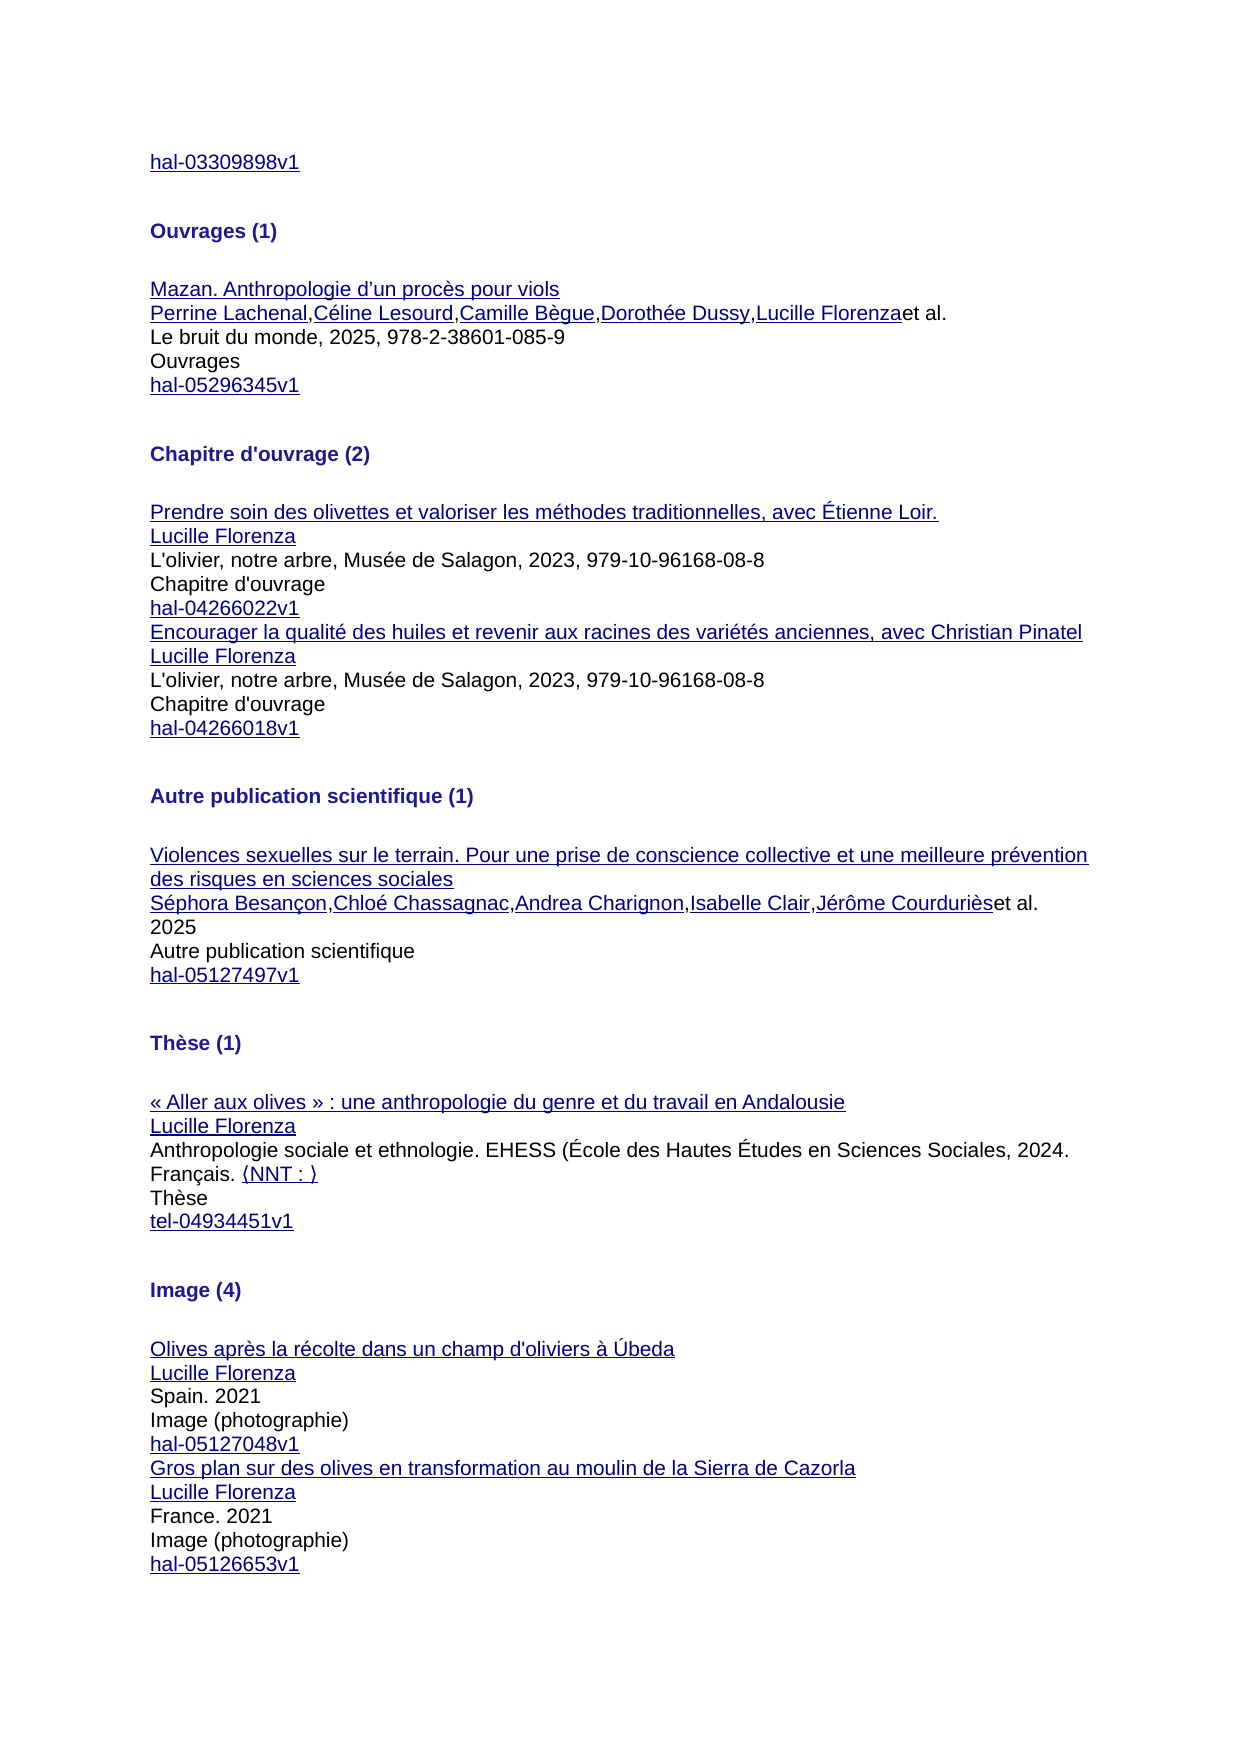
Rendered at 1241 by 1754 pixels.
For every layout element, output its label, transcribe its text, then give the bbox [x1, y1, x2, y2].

subtitle Thèse (1) [150, 1031, 1090, 1055]
table_header Mazan. Anthropologie d’un procès pour viols Perrine Lachenal,Céline Lesourd,Camille Bègue,Dorothée Dussy,Lucille Florenzaet al. Le bruit du monde, 2025, 978-2-38601-085-9 Ouvrages hal-05296345v1 [150, 277, 1090, 397]
table_header Violences sexuelles sur le terrain. Pour une prise de conscience collective et une meilleure prévention des risques en sciences sociales Séphora Besançon,Chloé Chassagnac,Andrea Charignon,Isabelle Clair,Jérôme Courdurièset al. 2025 Autre publication scientifique hal-05127497v1 [150, 843, 1090, 986]
table_header Prendre soin des olivettes et valoriser les méthodes traditionnelles, avec Étienne Loir. Lucille Florenza L'olivier, notre arbre, Musée de Salagon, 2023, 979-10-96168-08-8 Chapitre d'ouvrage hal-04266022v1 [150, 500, 1090, 620]
table_cell Encourager la qualité des huiles et revenir aux racines des variétés anciennes, avec Christian Pinatel Lucille Florenza L'olivier, notre arbre, Musée de Salagon, 2023, 979-10-96168-08-8 Chapitre d'ouvrage hal-04266018v1 [150, 620, 1090, 739]
subtitle Ouvrages (1) [150, 219, 1090, 243]
subtitle Autre publication scientifique (1) [150, 784, 1090, 808]
table_header « Aller aux olives » : une anthropologie du genre et du travail en Andalousie Lucille Florenza Anthropologie sociale et ethnologie. EHESS (École des Hautes Études en Sciences Sociales, 2024. Français. ⟨NNT : ⟩ Thèse tel-04934451v1 [150, 1090, 1090, 1233]
subtitle Chapitre d'ouvrage (2) [150, 442, 1090, 466]
table_header Olives après la récolte dans un champ d'oliviers à Úbeda Lucille Florenza Spain. 2021 Image (photographie) hal-05127048v1 [150, 1336, 1090, 1456]
subtitle Image (4) [150, 1278, 1090, 1302]
table_cell A table avec Lucille Florenza - M comme miel, O comme Olive Lucille Florenza De la terre, ses récits et ses usages, Opera Mundi, Oct 2019, Jouques, France Communication dans un congrès hal-03309898v1 [150, 150, 1090, 174]
table_cell Gros plan sur des olives en transformation au moulin de la Sierra de Cazorla Lucille Florenza France. 2021 Image (photographie) hal-05126653v1 [150, 1456, 1090, 1576]
